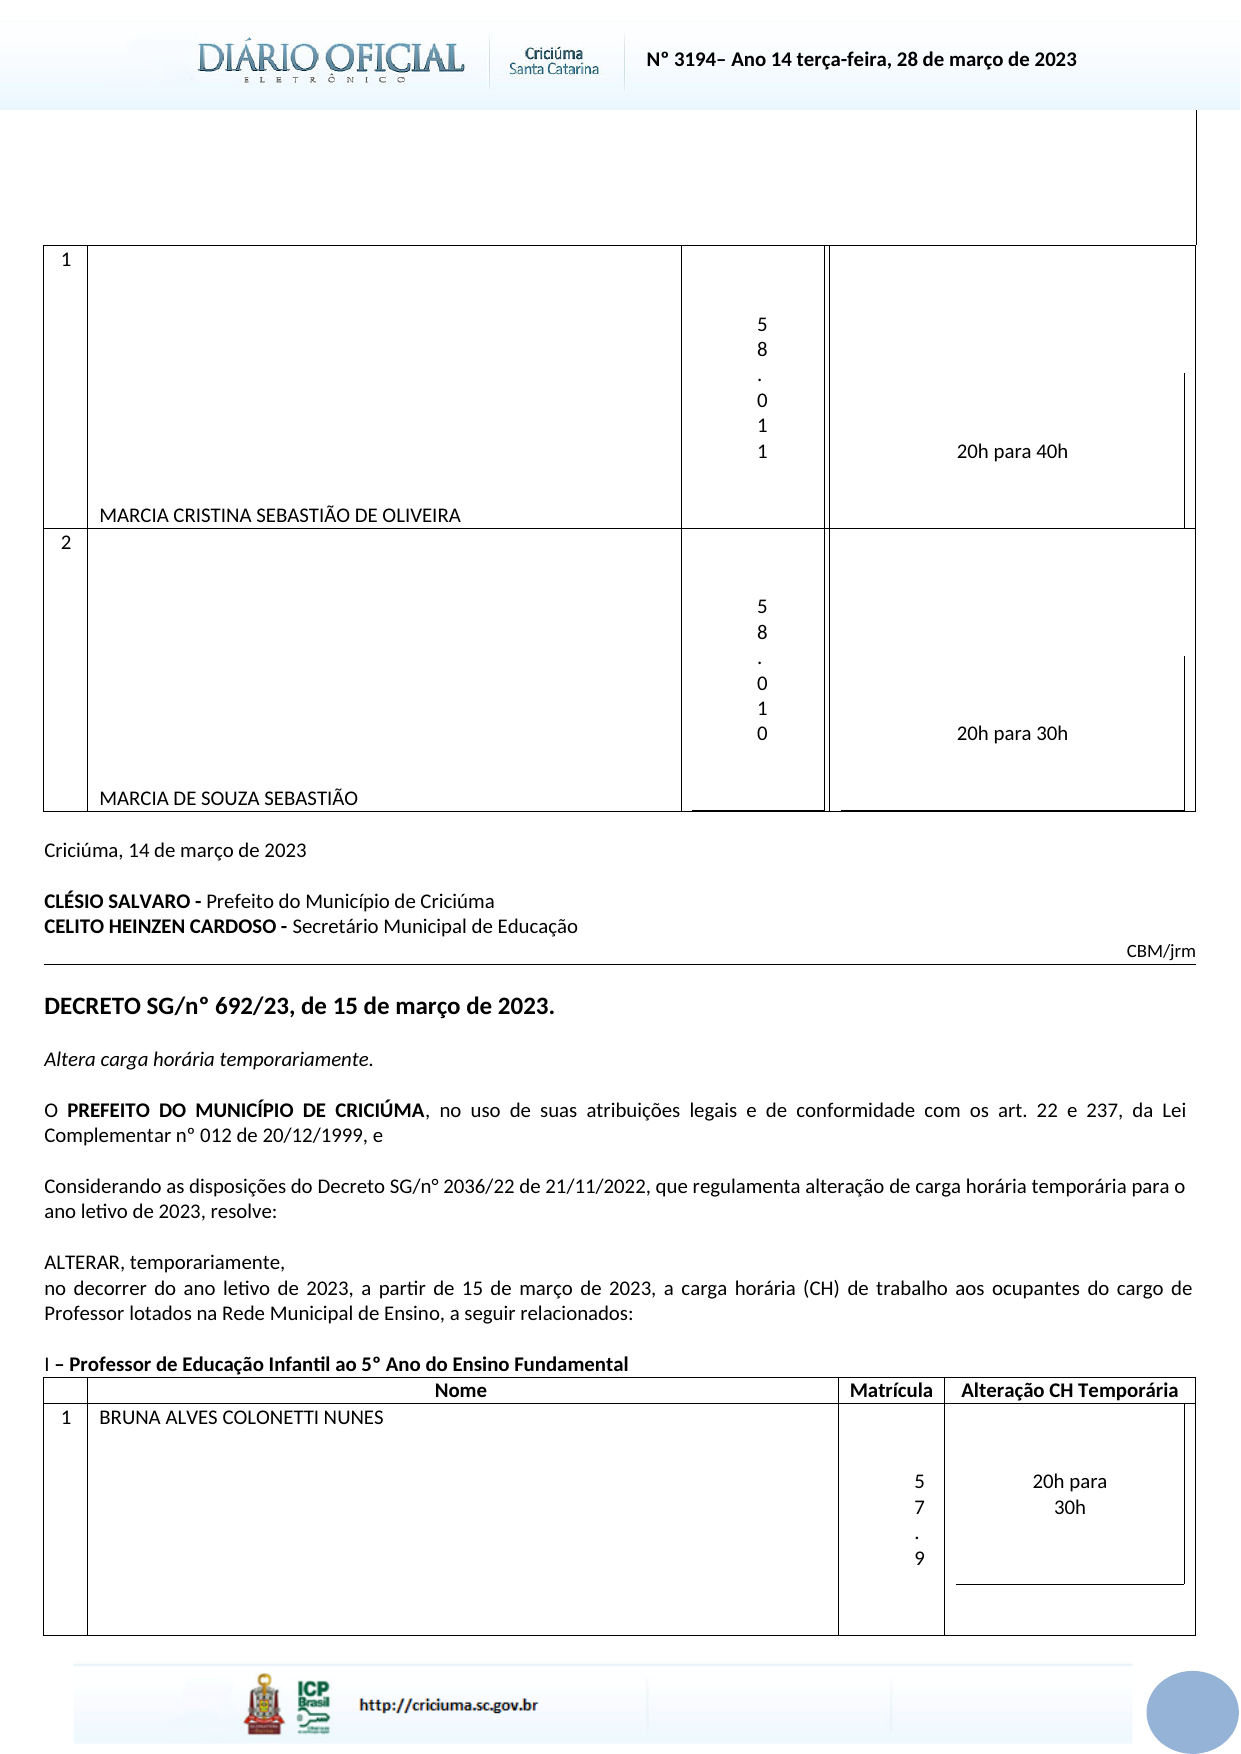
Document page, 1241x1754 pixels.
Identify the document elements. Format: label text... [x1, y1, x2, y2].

table_cell 58.010 [682, 529, 824, 811]
table_cell [825, 529, 829, 811]
table_cell MARCIA DE SOUZA SEBASTIÃO [88, 529, 681, 811]
table_cell 1 [44, 1404, 87, 1635]
table_cell 20h para 40h [830, 246, 1195, 528]
table_cell 58.011 [682, 246, 824, 528]
text Considerando as disposições do Decreto SG/n° 2036/22 de 21/11/2022, que regulamenta alteração de carga horária temporária para o ano letivo de 2023, resolve: [44, 1173, 1188, 1224]
text Criciúma, 14 de março de 2023 [44, 837, 1196, 862]
table_cell [825, 246, 829, 528]
table_header [44, 1378, 87, 1403]
table_header Nome [88, 1378, 838, 1403]
text no decorrer do ano letivo de 2023, a partir de 15 de março de 2023, a carga horária (CH) de trabalho aos ocupantes do cargo de Professor lotados na Rede Municipal de Ensino, a seguir relacionados: [44, 1275, 1196, 1326]
table_header Matrícula [839, 1378, 944, 1403]
table_cell 20h para 30h [945, 1404, 1195, 1635]
table_header Alteração CH Temporária [945, 1378, 1195, 1403]
table_cell 20h para 30h [830, 529, 1195, 811]
text O PREFEITO DO MUNICÍPIO DE CRICIÚMA, no uso de suas atribuições legais e de conformidade com os art. 22 e 237, da Lei Complementar nº 012 de 20/12/1999, e [44, 1097, 1188, 1148]
table_cell MARCIA CRISTINA SEBASTIÃO DE OLIVEIRA [88, 246, 681, 528]
text I – Professor de Educação Infantil ao 5º Ano do Ensino Fundamental [44, 1351, 1196, 1377]
text CBM/jrm [44, 939, 1196, 964]
text Altera carga horária temporariamente. [44, 1046, 1188, 1072]
table_cell 2 [44, 529, 87, 811]
text CLÉSIO SALVARO - Prefeito do Município de Criciúma [44, 888, 1196, 913]
text DECRETO SG/nº 692/23, de 15 de março de 2023. [44, 990, 1196, 1021]
text CELITO HEINZEN CARDOSO - Secretário Municipal de Educação [44, 913, 1196, 939]
table_cell 57.9 [839, 1404, 944, 1635]
text ALTERAR, temporariamente, [44, 1249, 1188, 1275]
table_cell BRUNA ALVES COLONETTI NUNES [88, 1404, 838, 1635]
table_cell 1 [44, 246, 87, 528]
